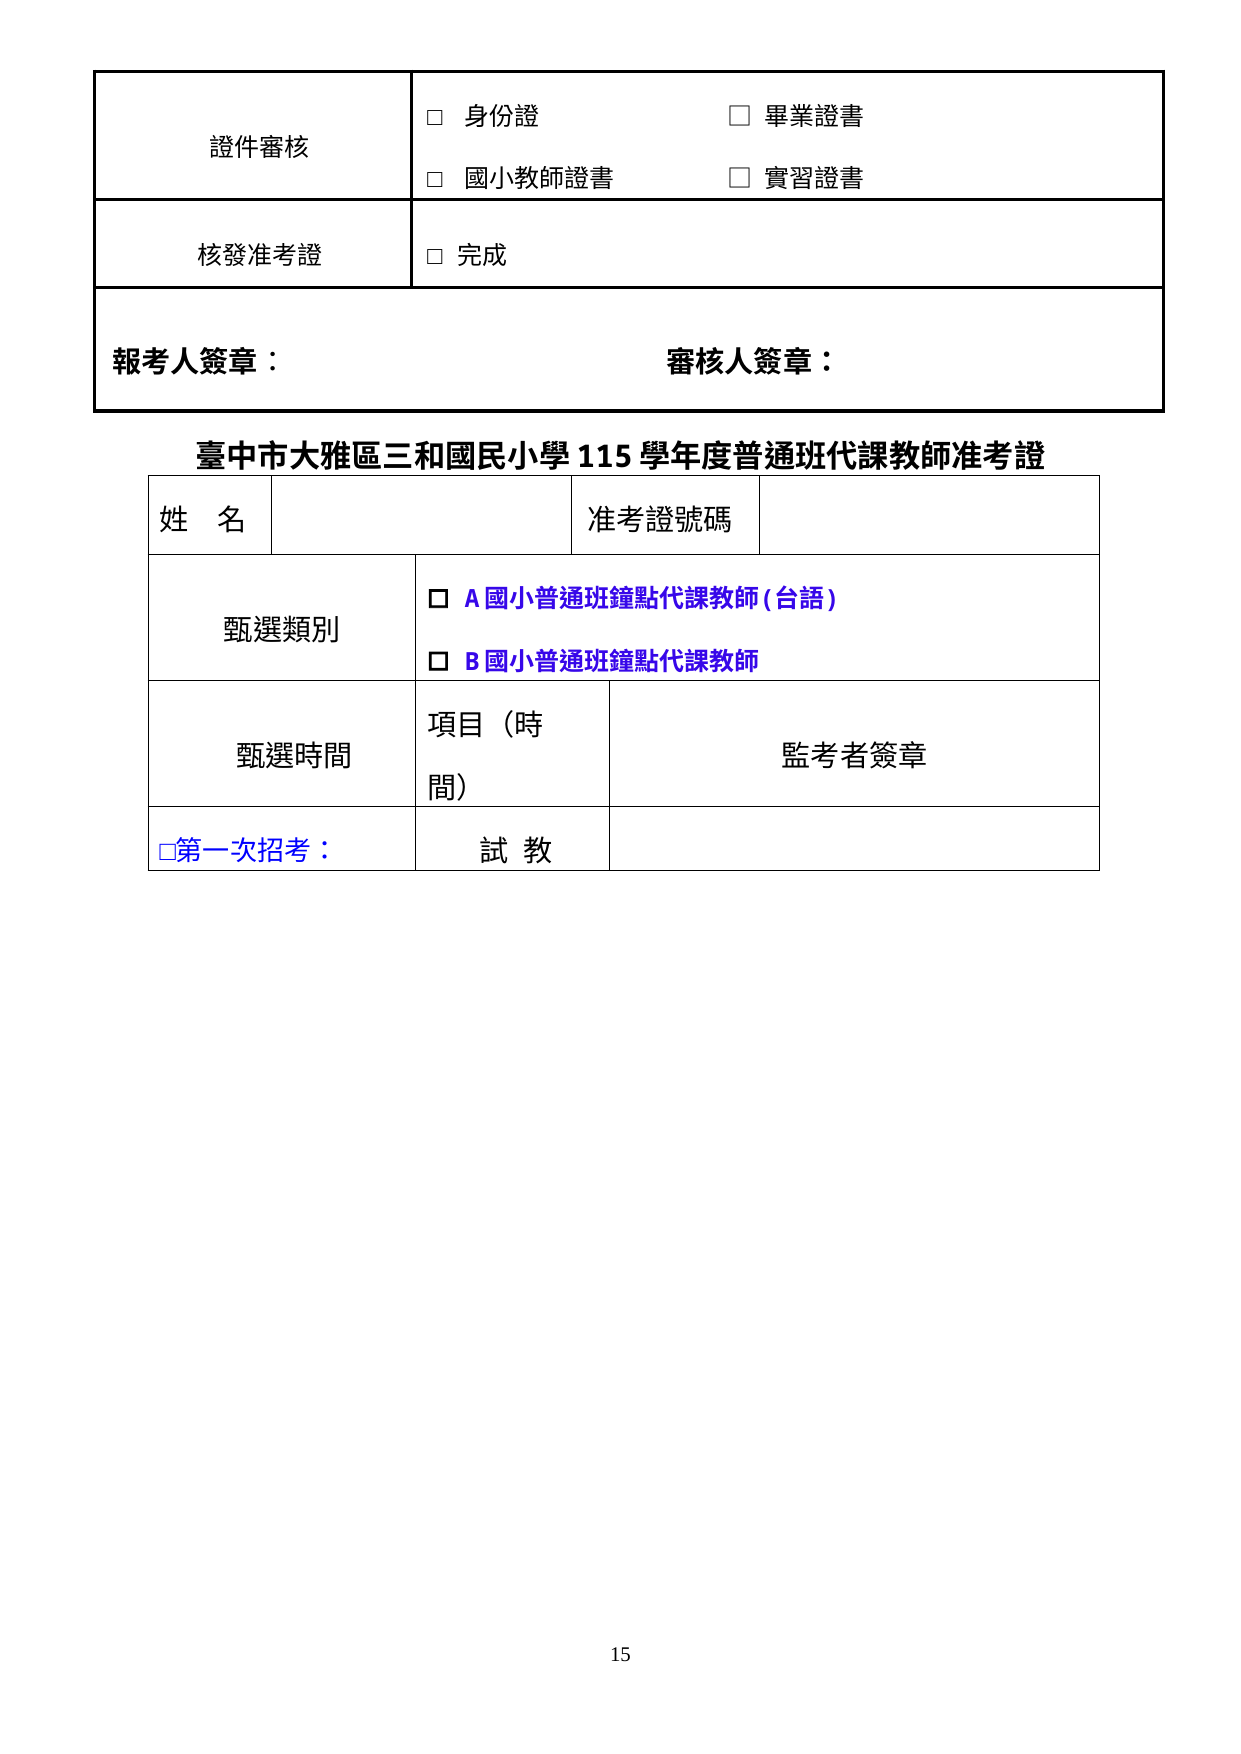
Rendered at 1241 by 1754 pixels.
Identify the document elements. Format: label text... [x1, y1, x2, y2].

table_header [272, 476, 571, 554]
text 臺中市大雅區三和國民小學115學年度普通班代課教師准考證 [94, 413, 1146, 475]
table_cell 身份證 □ 畢業證書 國小教師證書 □ 實習證書 其他佐證資料 [413, 73, 1162, 198]
table_header 姓 名 [149, 476, 271, 554]
table_cell □ 完成 [413, 201, 1162, 286]
table_cell [610, 807, 1099, 870]
table_cell 報考人簽章： 審核人簽章： [96, 289, 1162, 409]
table_cell 項目（時間） [416, 681, 609, 806]
table_cell  A國小普通班鐘點代課教師(台語)  B國小普通班鐘點代課教師 [416, 555, 1099, 680]
table_cell 證件審核 [96, 73, 410, 198]
table_cell 核發准考證 [96, 201, 410, 286]
table_cell 監考者簽章 [610, 681, 1099, 806]
table_cell 試 教 [416, 807, 609, 870]
table_cell 甄選類別 [149, 555, 415, 680]
table_header 准考證號碼 [572, 476, 759, 554]
table_header [760, 476, 1099, 554]
table_cell □第一次招考： [149, 807, 415, 870]
table_cell 甄選時間 [149, 681, 415, 806]
